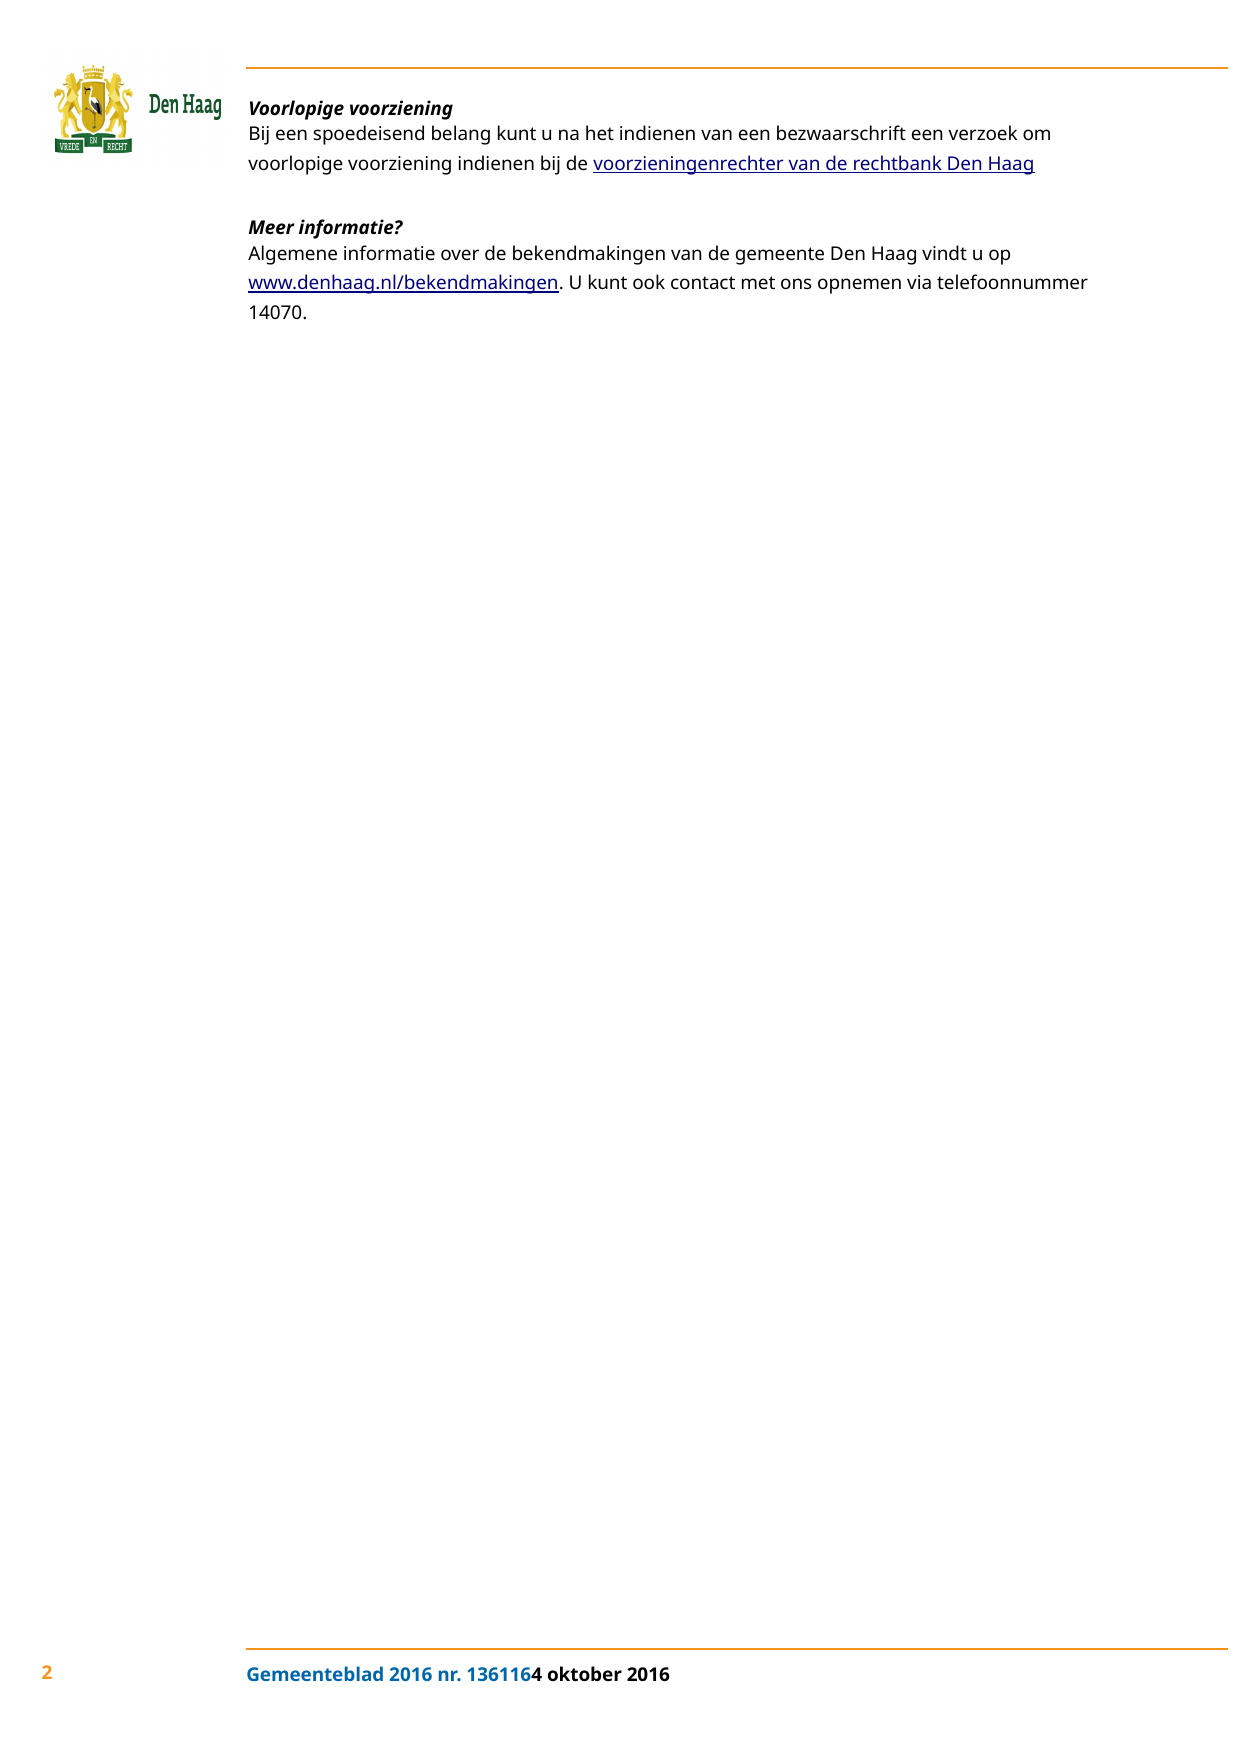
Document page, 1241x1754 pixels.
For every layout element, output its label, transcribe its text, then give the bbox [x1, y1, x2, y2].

text Meer informatie? [248, 214, 1152, 240]
text Bij een spoedeisend belang kunt u na het indienen van een bezwaarschrift een verzoek om voorlopige voorziening indienen bij de voorzieningenrechter van de rechtbank Den Haag [248, 121, 1152, 176]
text Voorlopige voorziening [248, 95, 1152, 121]
text Algemene informatie over de bekendmakingen van de gemeente Den Haag vindt u op www.denhaag.nl/bekendmakingen. U kunt ook contact met ons opnemen via telefoonnummer 14070. [248, 240, 1152, 325]
picture [41, 47, 231, 172]
